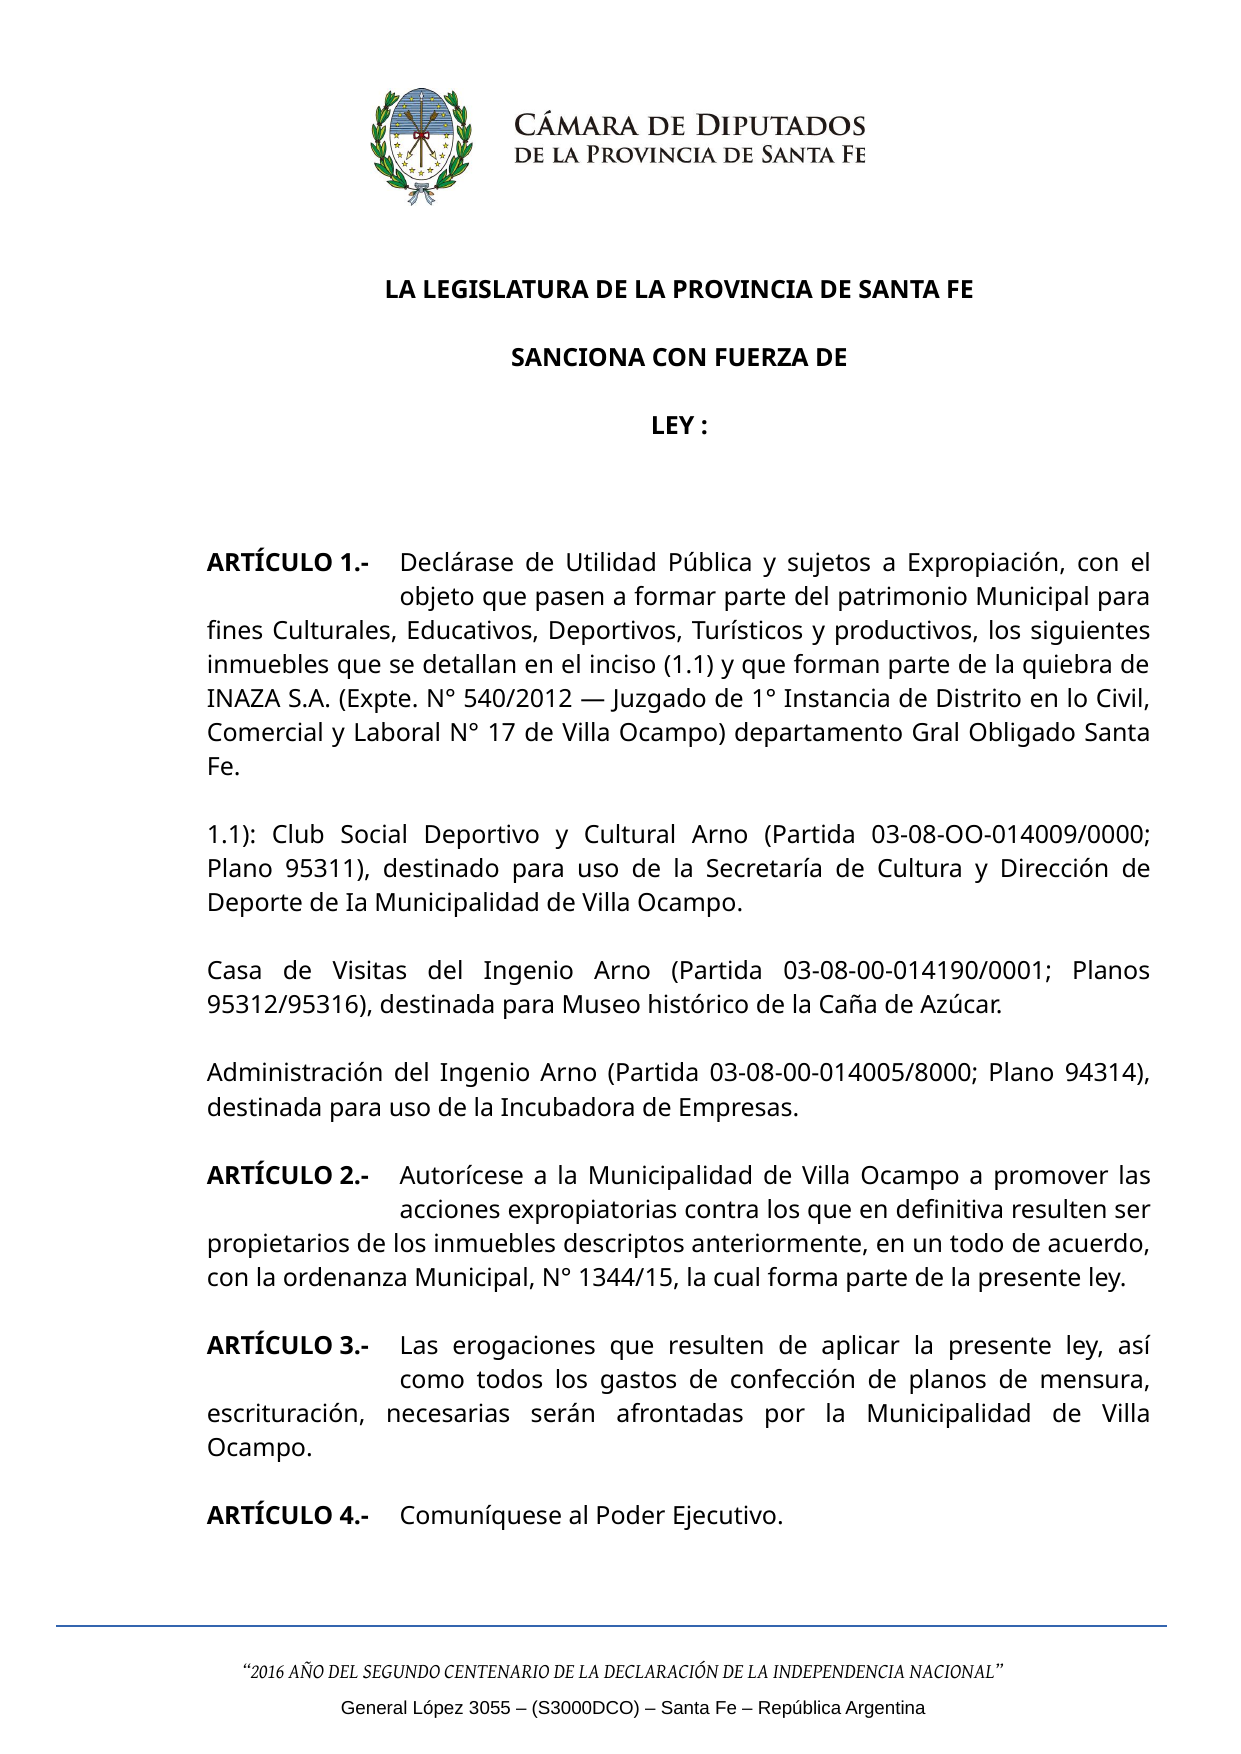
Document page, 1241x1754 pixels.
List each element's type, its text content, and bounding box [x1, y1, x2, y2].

text Las erogaciones que resulten de aplicar la presente ley, así como todos los gastos de confección de planos de mensura, escrituración, necesarias serán afrontadas por la Municipalidad de Villa Ocampo. [207, 1328, 1152, 1464]
text Administración del Ingenio Arno (Partida 03-08-00-014005/8000; Plano 94314), destinada para uso de la Incubadora de Empresas. [207, 1055, 1152, 1123]
text Autorícese a la Municipalidad de Villa Ocampo a promover las acciones expropiatorias contra los que en definitiva resulten ser propietarios de los inmuebles descriptos anteriormente, en un todo de acuerdo, con la ordenanza Municipal, N° 1344/15, la cual forma parte de la presente ley. [207, 1157, 1152, 1293]
text Casa de Visitas del Ingenio Arno (Partida 03-08-00-014190/0001; Planos 95312/95316), destinada para Museo histórico de la Caña de Azúcar. [207, 953, 1152, 1021]
text Declárase de Utilidad Pública y sujetos a Expropiación, con el objeto que pasen a formar parte del patrimonio Municipal para fines Culturales, Educativos, Deportivos, Turísticos y productivos, los siguientes inmuebles que se detallan en el inciso (1.1) y que forman parte de la quiebra de INAZA S.A. (Expte. N° 540/2012 — Juzgado de 1° Instancia de Distrito en lo Civil, Comercial y Laboral N° 17 de Villa Ocampo) departamento Gral Obligado Santa Fe. [207, 544, 1152, 783]
text LA LEGISLATURA DE LA PROVINCIA DE SANTA FE [207, 272, 1152, 306]
picture [370, 88, 866, 210]
table_header ARTÍCULO 1.- [207, 544, 399, 594]
text Comuníquese al Poder Ejecutivo. [399, 1498, 1152, 1532]
text SANCIONA CON FUERZA DE [207, 340, 1152, 374]
text LEY : [207, 408, 1152, 442]
table_header ARTÍCULO 4.- [207, 1498, 399, 1548]
table_header ARTÍCULO 2.- [207, 1157, 399, 1208]
table_header ARTÍCULO 3.- [207, 1328, 399, 1378]
text 1.1): Club Social Deportivo y Cultural Arno (Partida 03-08-OO-014009/0000; Plano 95311), destinado para uso de la Secretaría de Cultura y Dirección de Deporte de Ia Municipalidad de Villa Ocampo. [207, 817, 1152, 919]
